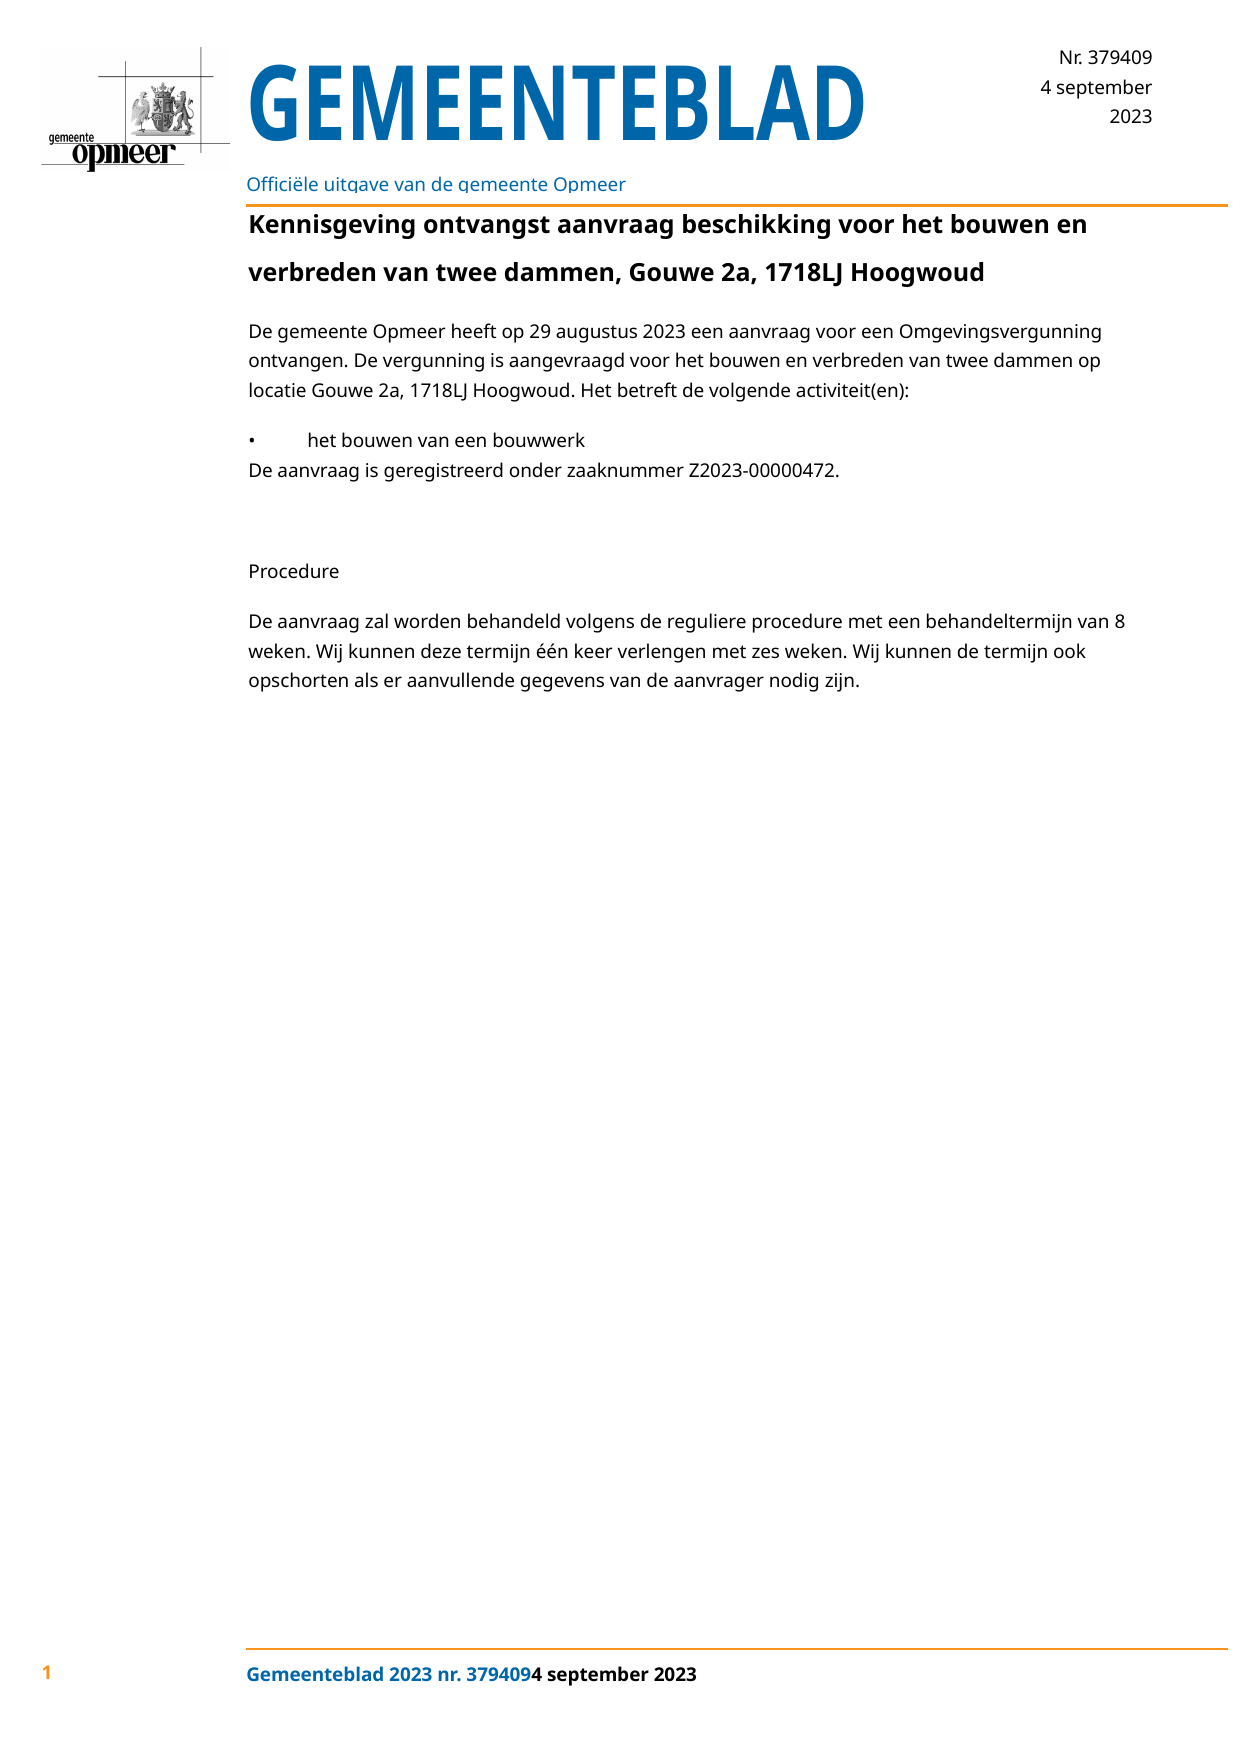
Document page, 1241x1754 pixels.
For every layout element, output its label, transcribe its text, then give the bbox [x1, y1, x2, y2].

text De gemeente Opmeer heeft op 29 augustus 2023 een aanvraag voor een Omgevingsvergunning ontvangen. De vergunning is aangevraagd voor het bouwen en verbreden van twee dammen op locatie Gouwe 2a, 1718LJ Hoogwoud. Het betreft de volgende activiteit(en): [248, 318, 1152, 403]
picture [41, 47, 231, 172]
text De aanvraag is geregistreerd onder zaaknummer Z2023-00000472. [248, 457, 1152, 483]
text Procedure [248, 558, 1152, 584]
text Kennisgeving ontvangst aanvraag beschikking voor het bouwen en verbreden van twee dammen, Gouwe 2a, 1718LJ Hoogwoud [248, 207, 1152, 288]
list het bouwen van een bouwwerk [248, 427, 1152, 453]
text De aanvraag zal worden behandeld volgens de reguliere procedure met een behandeltermijn van 8 weken. Wij kunnen deze termijn één keer verlengen met zes weken. Wij kunnen de termijn ook opschorten als er aanvullende gegevens van de aanvrager nodig zijn. [248, 608, 1152, 693]
